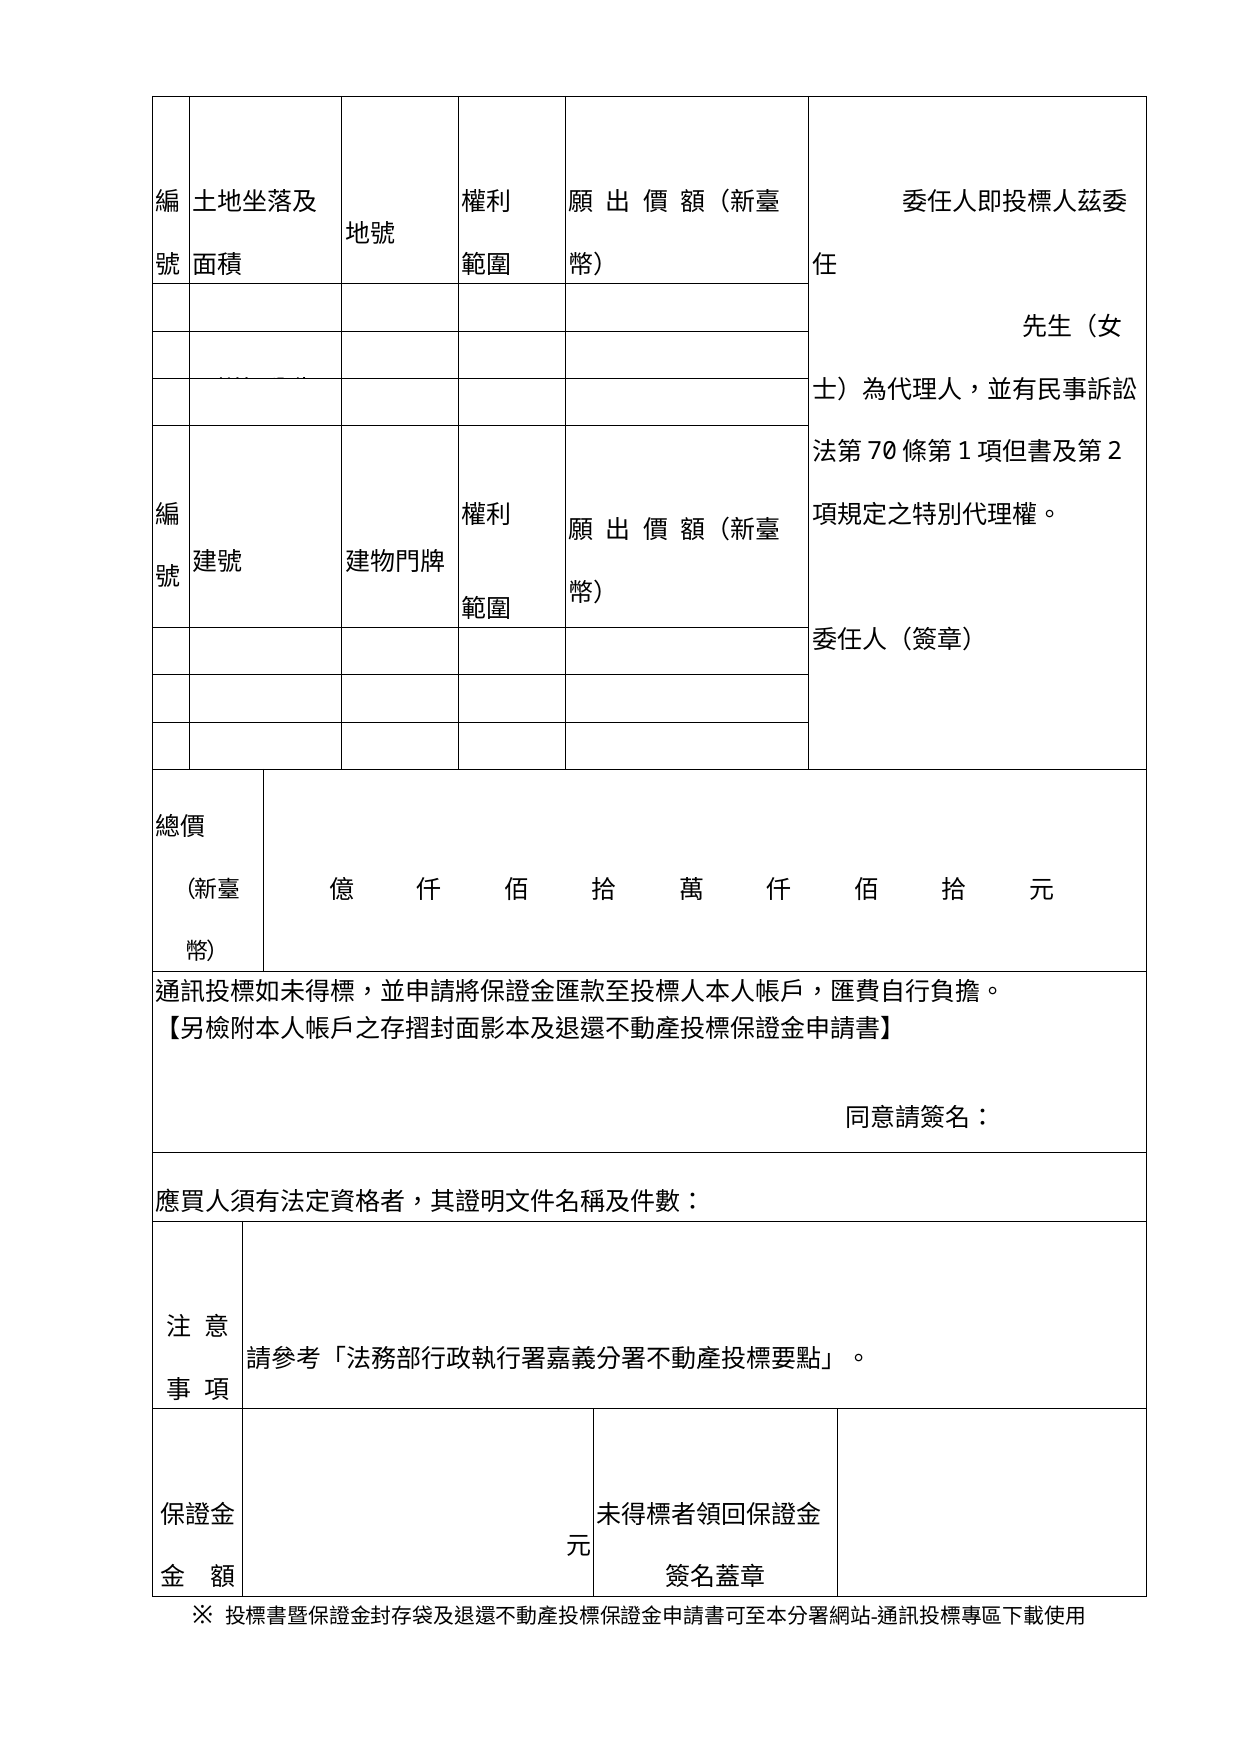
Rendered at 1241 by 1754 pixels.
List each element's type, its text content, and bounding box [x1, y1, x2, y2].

table_cell 編號 [153, 426, 189, 627]
table_cell [459, 723, 565, 769]
table_cell 建物門牌 [342, 426, 458, 627]
table_cell 注 意 事 項 [153, 1222, 242, 1408]
table_cell [342, 284, 458, 331]
table_cell [190, 675, 341, 722]
table_cell 3 [153, 723, 189, 769]
table_cell 願 出 價 額（新臺幣） [566, 97, 808, 283]
list 投標書暨保證金封存袋及退還不動產投標保證金申請書可至本分署網站-通訊投標專區下載使用 [187, 1597, 1124, 1631]
table_cell 詳如公告 [342, 675, 458, 722]
table_cell [566, 284, 808, 331]
table_cell 詳如公告 [190, 284, 341, 331]
table_cell 應買人須有法定資格者，其證明文件名稱及件數： [153, 1153, 1146, 1221]
table_cell 詳如公告 [190, 332, 341, 378]
table_cell [566, 379, 808, 425]
table_cell [566, 332, 808, 378]
table_cell [459, 379, 565, 425]
table_cell 詳如公告 [342, 723, 458, 769]
table_cell [342, 332, 458, 378]
table_cell 委任狀 委任人即投標人茲委任 先生（女士）為代理人，並有民事訴訟法第70條第1項但書及第2項規定之特別代理權。 委任人（簽章） 代理人（簽章） [809, 97, 1146, 769]
table_cell [459, 675, 565, 722]
table_cell 通訊投標如未得標，並申請將保證金匯款至投標人本人帳戶，匯費自行負擔。 【另檢附本人帳戶之存摺封面影本及退還不動產投標保證金申請書】 同意請簽名： [153, 972, 1146, 1152]
table_cell 1 [153, 628, 189, 674]
table_cell 2 [153, 675, 189, 722]
table_cell [566, 723, 808, 769]
table_cell 權利 範圍 [459, 426, 565, 627]
table_cell 保證金 金 額 [153, 1409, 242, 1596]
table_cell [342, 379, 458, 425]
table_cell [566, 628, 808, 674]
table_cell 請參考「法務部行政執行署嘉義分署不動產投標要點」。 [243, 1222, 1146, 1408]
table_cell 願 出 價 額（新臺幣） [566, 426, 808, 627]
table_cell [190, 723, 341, 769]
table_cell 億 仟 佰 拾 萬 仟 佰 拾 元 [264, 770, 1146, 971]
table_cell 建號 [190, 426, 341, 627]
table_cell 總價 （新臺幣） [153, 770, 263, 971]
table_cell [566, 675, 808, 722]
table_cell 元 [243, 1409, 593, 1596]
table_cell [459, 332, 565, 378]
table_cell 編號 [153, 97, 189, 283]
table_cell 3 [153, 379, 189, 425]
table_cell 土地坐落及面積 [190, 97, 341, 283]
table_cell [459, 284, 565, 331]
table_cell [838, 1409, 1146, 1596]
table_cell [190, 628, 341, 674]
table_cell 2 [153, 332, 189, 378]
table_cell 權利 範圍 [459, 97, 565, 283]
table_cell [459, 628, 565, 674]
table_cell 未得標者領回保證金 簽名蓋章 [594, 1409, 837, 1596]
table_cell 1 [153, 284, 189, 331]
table_cell 詳如公告 [342, 628, 458, 674]
table_cell 地號 [342, 97, 458, 283]
table_cell 詳如公告 [190, 379, 341, 425]
